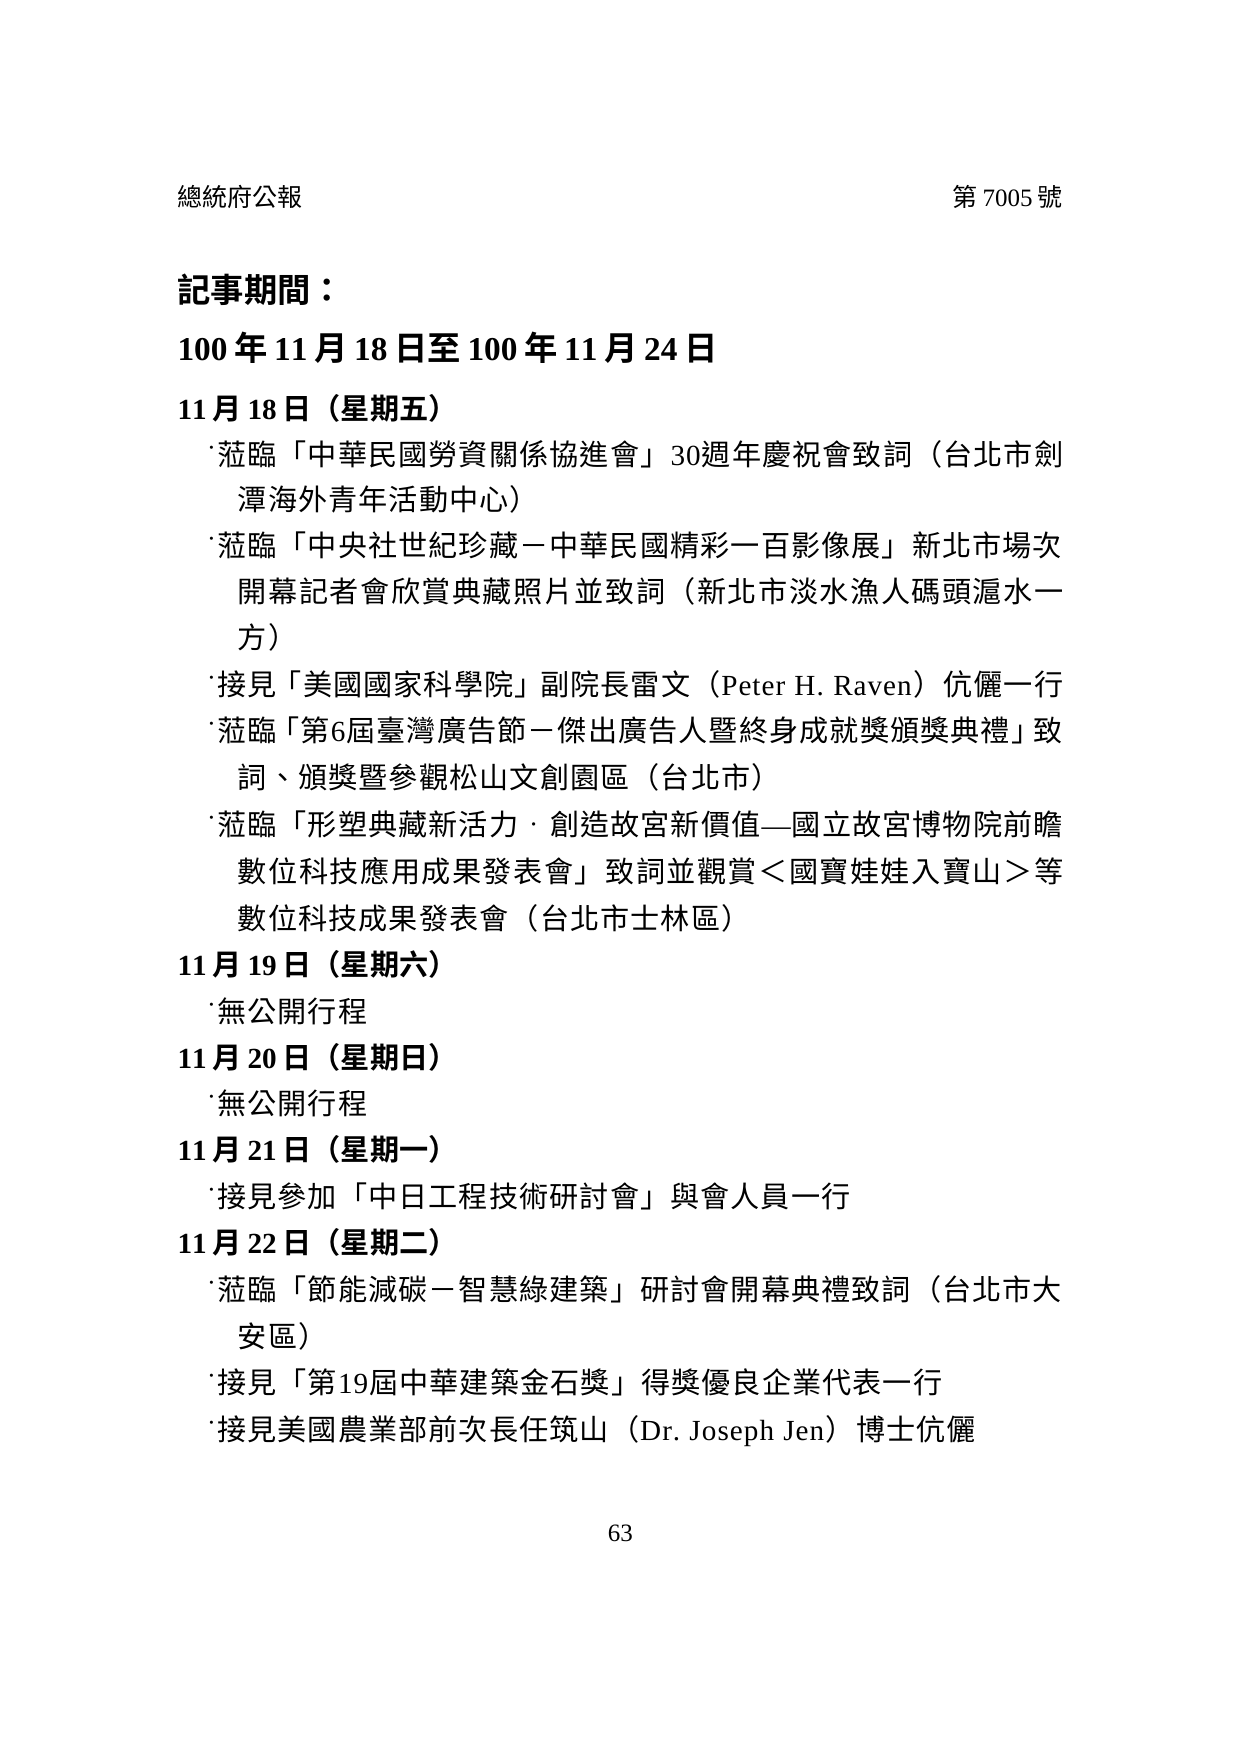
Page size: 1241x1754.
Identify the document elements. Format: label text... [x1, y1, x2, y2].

text ˙接見「第19屆中華建築金石獎」得獎優良企業代表一行 [206, 1356, 1063, 1403]
text ˙無公開行程 [206, 1077, 1063, 1124]
text 11月22日（星期二） [177, 1217, 1063, 1263]
text ˙蒞臨「第6屆臺灣廣告節－傑出廣告人暨終身成就獎頒獎典禮」致詞、頒獎暨參觀松山文創園區（台北市） [206, 704, 1063, 798]
text ˙接見參加「中日工程技術研討會」與會人員一行 [206, 1170, 1063, 1217]
text 11月21日（星期一） [177, 1124, 1063, 1170]
text ˙蒞臨「中華民國勞資關係協進會」30週年慶祝會致詞（台北市劍潭海外青年活動中心） [206, 428, 1063, 520]
text 11月18日（星期五） [177, 382, 1063, 428]
text ˙接見美國農業部前次長任筑山（Dr. Joseph Jen）博士伉儷 [206, 1403, 1063, 1450]
text ˙無公開行程 [206, 984, 1063, 1031]
text 100年11月18日至100年11月24日 [177, 324, 1063, 370]
text 11月19日（星期六） [177, 939, 1063, 984]
text 11月20日（星期日） [177, 1031, 1063, 1077]
text 記事期間： [177, 266, 1063, 312]
text ˙蒞臨「節能減碳－智慧綠建築」研討會開幕典禮致詞（台北市大安區） [206, 1263, 1063, 1356]
text ˙接見「美國國家科學院」副院長雷文（Peter H. Raven）伉儷一行 [206, 657, 1063, 704]
text ˙蒞臨「中央社世紀珍藏－中華民國精彩一百影像展」新北市場次開幕記者會欣賞典藏照片並致詞（新北市淡水漁人碼頭滬水一方） [206, 520, 1063, 657]
text ˙蒞臨「形塑典藏新活力‧創造故宮新價值—國立故宮博物院前瞻數位科技應用成果發表會」致詞並觀賞＜國寶娃娃入寶山＞等數位科技成果發表會（台北市士林區） [206, 798, 1063, 939]
